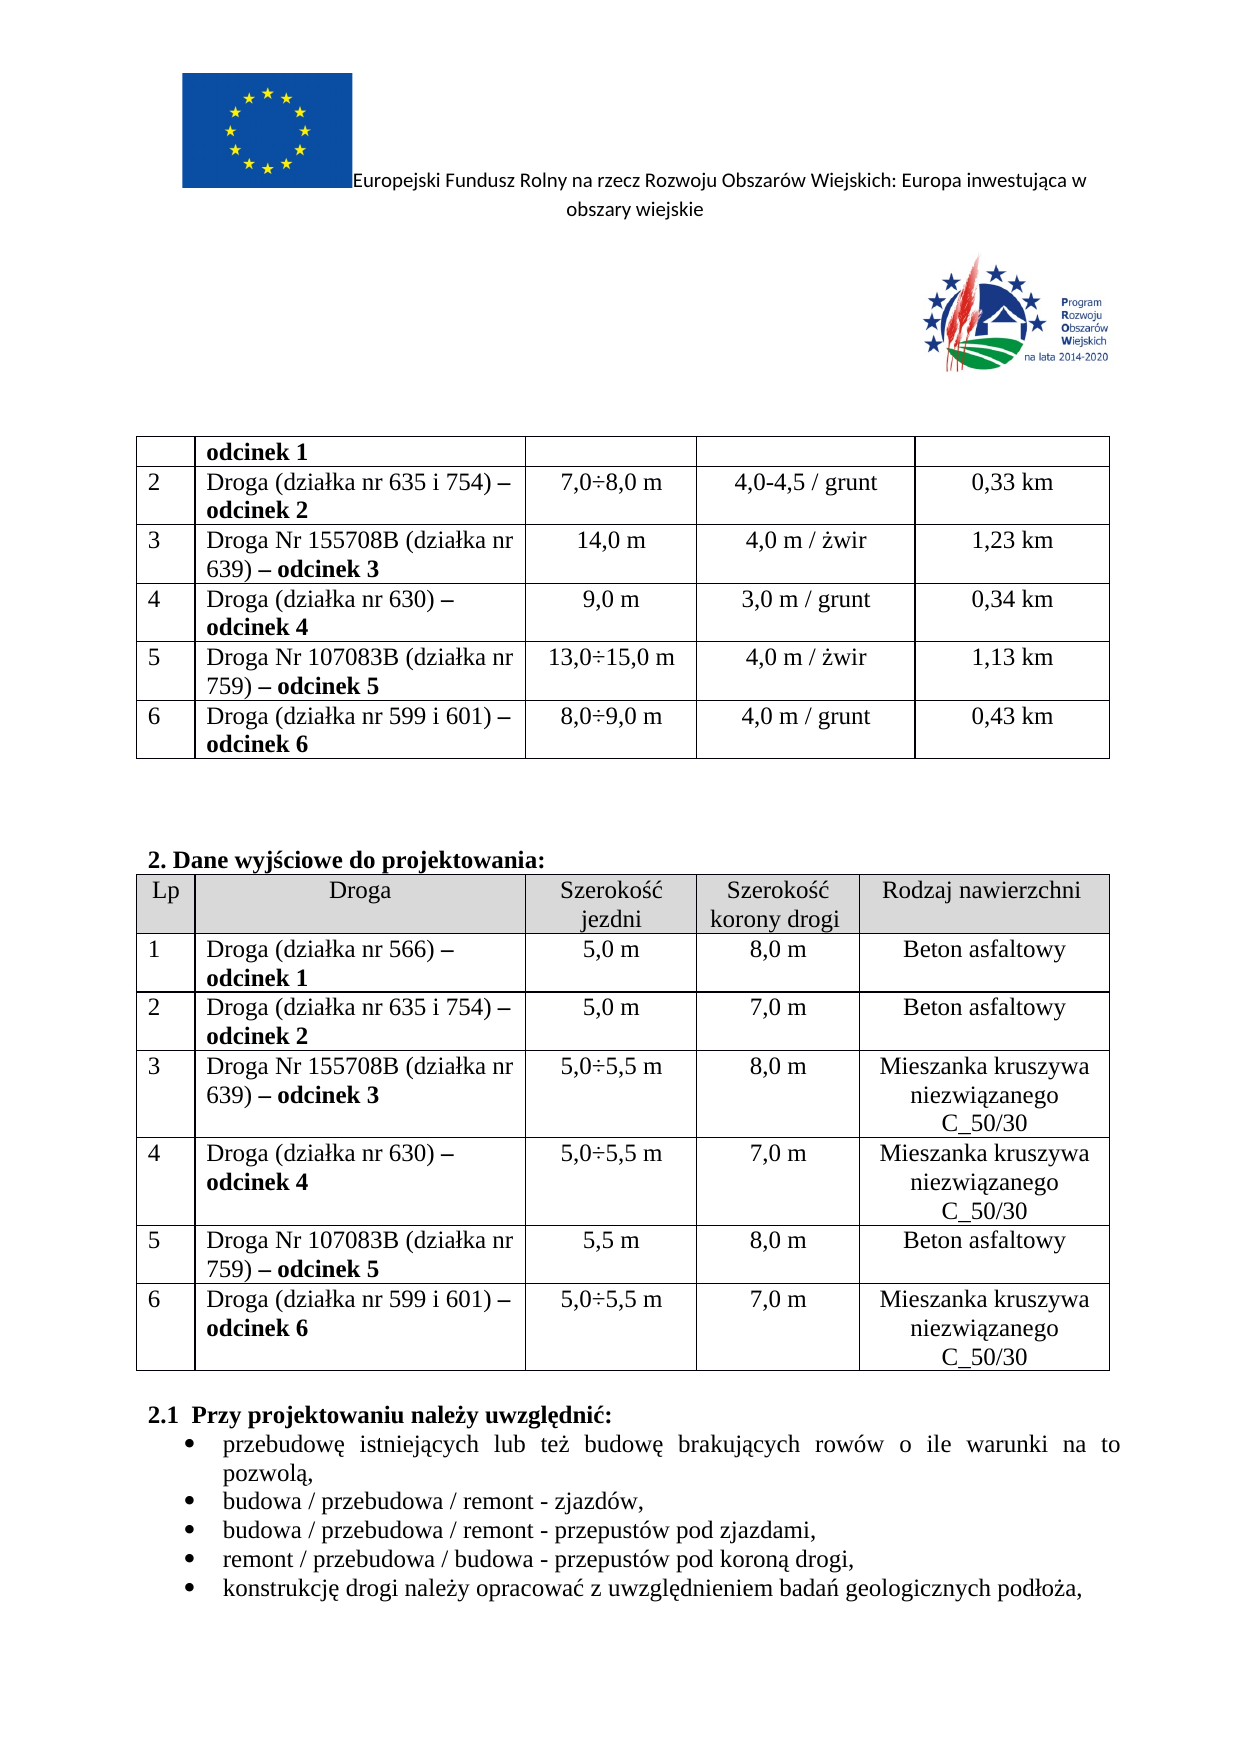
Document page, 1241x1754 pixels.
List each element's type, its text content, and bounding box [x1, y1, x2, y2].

table_cell 4,0 m / żwir [697, 642, 914, 700]
table_header Droga [196, 875, 525, 933]
table_cell Mieszanka kruszywa niezwiązanego C_50/30 [860, 1284, 1109, 1370]
table_cell Beton asfaltowy [860, 993, 1109, 1050]
table_cell 8,0 m [697, 1051, 859, 1137]
table_cell 4,0 m / żwir [697, 525, 914, 583]
list przebudowę istniejących lub też budowę brakujących rowów o ile warunki na to pozwolą, [185, 1429, 1122, 1486]
picture [914, 246, 1123, 383]
table_cell Droga (działka nr 566) – odcinek 1 [196, 934, 525, 991]
table_cell 3 [137, 1051, 194, 1137]
table_cell [916, 437, 1109, 466]
table_cell 5,5 m [526, 1226, 696, 1283]
table_cell 2 [137, 467, 194, 524]
table_header Lp [137, 875, 194, 933]
list budowa / przebudowa / remont - zjazdów, [185, 1486, 1122, 1515]
list budowa / przebudowa / remont - przepustów pod zjazdami, [185, 1515, 1122, 1544]
table_cell 13,0÷15,0 m [526, 642, 696, 700]
table_cell 5 [137, 642, 194, 700]
table_cell 5,0÷5,5 m [526, 1138, 696, 1224]
table_header Rodzaj nawierzchni [860, 875, 1109, 933]
list konstrukcję drogi należy opracować z uwzględnieniem badań geologicznych podłoża, [185, 1573, 1122, 1601]
table_cell 4,0 m / grunt [697, 701, 914, 758]
text 2. Dane wyjściowe do projektowania: [148, 846, 1122, 874]
table_cell Droga Nr 107083B (działka nr 759) – odcinek 5 [196, 1226, 525, 1283]
table_cell 4 [137, 584, 194, 641]
table_cell 7,0÷8,0 m [526, 467, 696, 524]
table_cell 2 [137, 993, 194, 1050]
table_cell odcinek 1 [196, 437, 525, 466]
table_cell 8,0 m [697, 1226, 859, 1283]
table_cell Mieszanka kruszywa niezwiązanego C_50/30 [860, 1051, 1109, 1137]
table_header Szerokość korony drogi [697, 875, 859, 933]
table_cell [526, 437, 696, 466]
table_cell 0,43 km [916, 701, 1109, 758]
table_cell Droga (działka nr 630) – odcinek 4 [196, 584, 525, 641]
table_cell 1 [137, 934, 194, 991]
table_cell 6 [137, 701, 194, 758]
table_header Szerokość jezdni [526, 875, 696, 933]
table_cell 5,0÷5,5 m [526, 1051, 696, 1137]
table_cell 8,0 m [697, 934, 859, 991]
table_cell Droga Nr 155708B (działka nr 639) – odcinek 3 [196, 1051, 525, 1137]
list remont / przebudowa / budowa - przepustów pod koroną drogi, [185, 1544, 1122, 1573]
table_cell 3 [137, 525, 194, 583]
table_cell [137, 437, 194, 466]
table_cell 14,0 m [526, 525, 696, 583]
table_cell Droga (działka nr 635 i 754) – odcinek 2 [196, 467, 525, 524]
table_cell [697, 437, 914, 466]
table_cell Beton asfaltowy [860, 934, 1109, 991]
table_cell Droga (działka nr 630) – odcinek 4 [196, 1138, 525, 1224]
table_cell 7,0 m [697, 1284, 859, 1370]
table_cell Droga Nr 155708B (działka nr 639) – odcinek 3 [196, 525, 525, 583]
table_cell 3,0 m / grunt [697, 584, 914, 641]
table_cell Droga (działka nr 599 i 601) – odcinek 6 [196, 701, 525, 758]
table_cell Droga (działka nr 599 i 601) – odcinek 6 [196, 1284, 525, 1370]
table_cell 8,0÷9,0 m [526, 701, 696, 758]
table_cell 1,23 km [916, 525, 1109, 583]
table_cell 7,0 m [697, 1138, 859, 1224]
table_cell 1,13 km [916, 642, 1109, 700]
table_cell 4,0-4,5 / grunt [697, 467, 914, 524]
table_cell Beton asfaltowy [860, 1226, 1109, 1283]
table_cell 0,34 km [916, 584, 1109, 641]
picture [182, 73, 353, 188]
table_cell 5,0÷5,5 m [526, 1284, 696, 1370]
table_cell 5,0 m [526, 993, 696, 1050]
table_cell Droga (działka nr 635 i 754) – odcinek 2 [196, 993, 525, 1050]
table_cell 4 [137, 1138, 194, 1224]
table_cell 5 [137, 1226, 194, 1283]
table_cell Droga Nr 107083B (działka nr 759) – odcinek 5 [196, 642, 525, 700]
table_cell 7,0 m [697, 993, 859, 1050]
table_cell 9,0 m [526, 584, 696, 641]
table_cell 5,0 m [526, 934, 696, 991]
table_cell Mieszanka kruszywa niezwiązanego C_50/30 [860, 1138, 1109, 1224]
table_cell 0,33 km [916, 467, 1109, 524]
table_cell 6 [137, 1284, 194, 1370]
text 2.1 Przy projektowaniu należy uwzględnić: [148, 1400, 1122, 1429]
